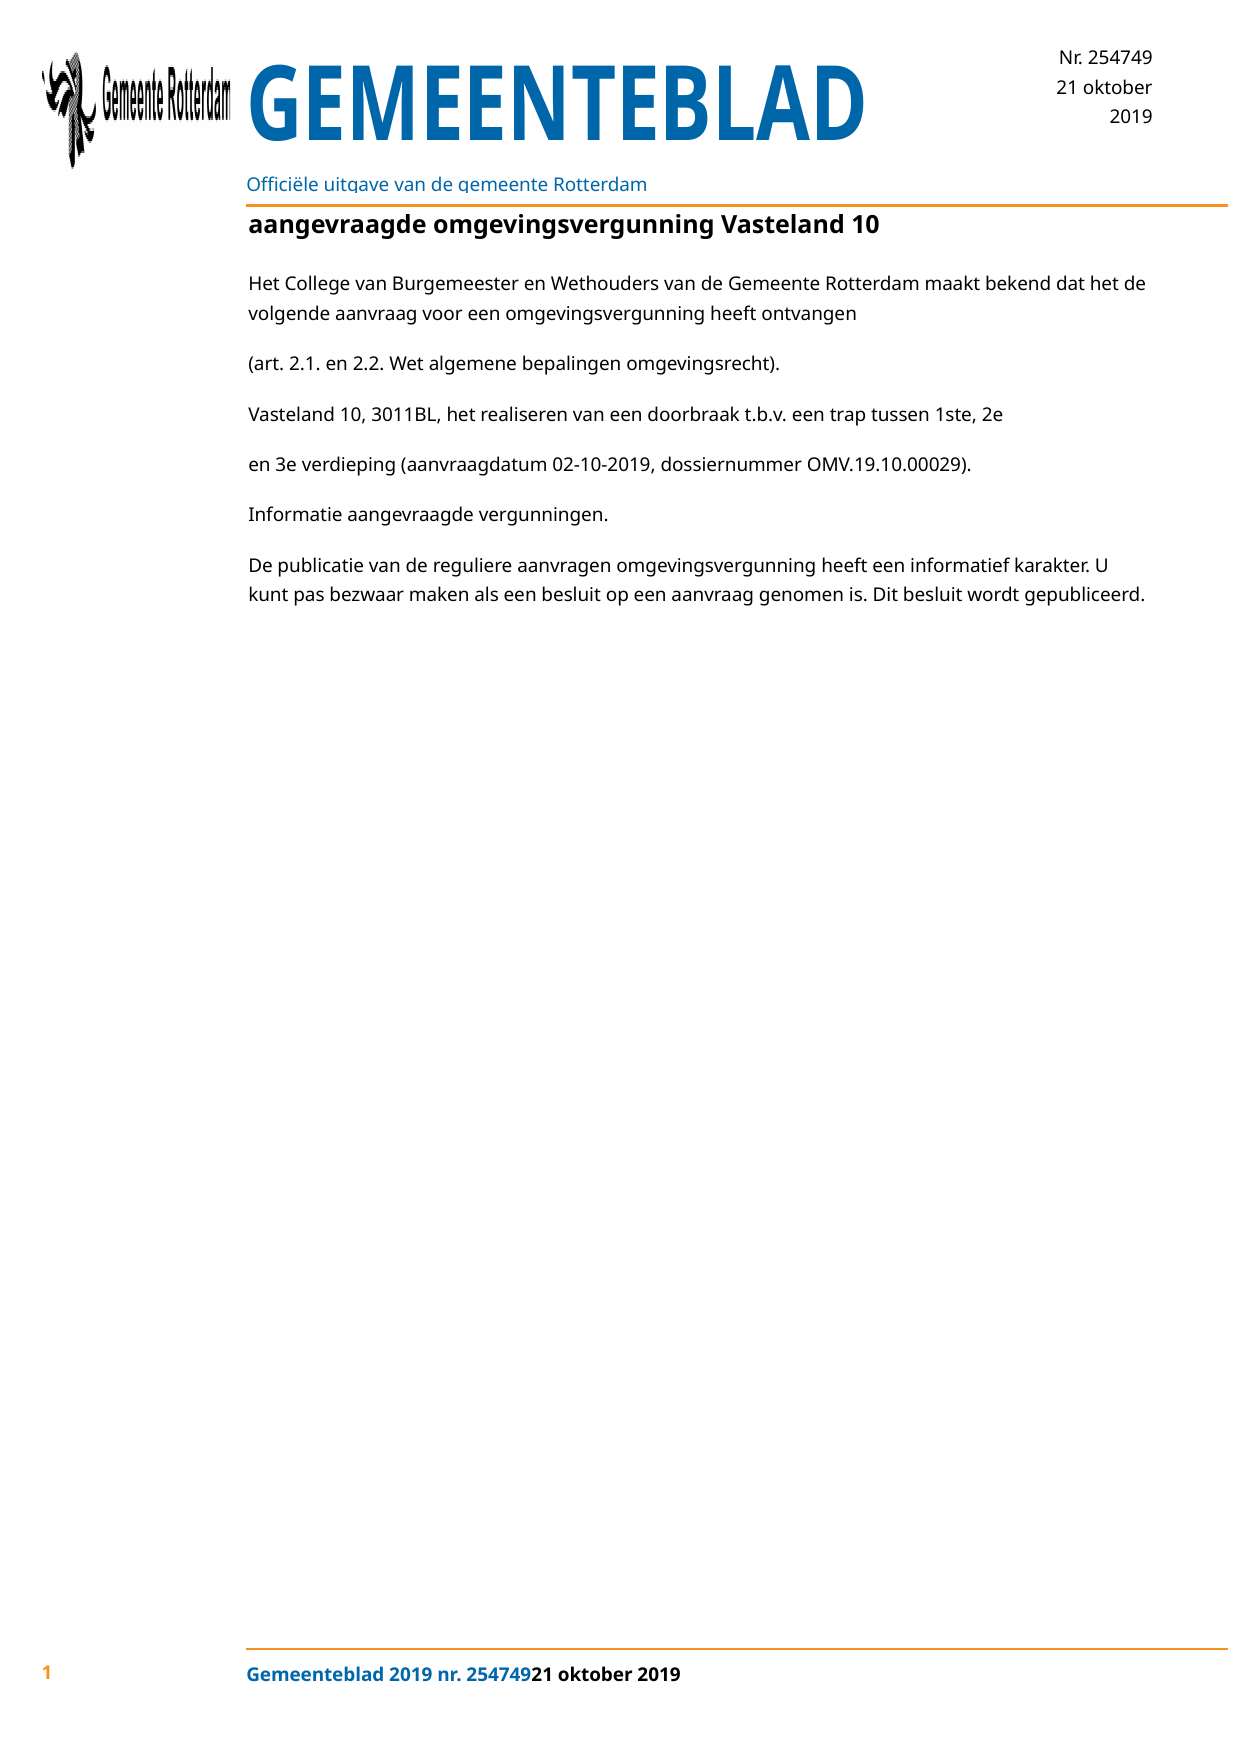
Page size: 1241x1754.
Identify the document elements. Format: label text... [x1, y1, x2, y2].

text Vasteland 10, 3011BL, het realiseren van een doorbraak t.b.v. een trap tussen 1ste, 2e [248, 401, 1152, 426]
text Informatie aangevraagde vergunningen. [248, 502, 1152, 527]
text (art. 2.1. en 2.2. Wet algemene bepalingen omgevingsrecht). [248, 350, 1152, 376]
text en 3e verdieping (aanvraagdatum 02-10-2019, dossiernummer OMV.19.10.00029). [248, 451, 1152, 477]
text aangevraagde omgevingsvergunning Vasteland 10 [248, 207, 1152, 241]
picture [41, 47, 231, 172]
text De publicatie van de reguliere aanvragen omgevingsvergunning heeft een informatief karakter. U kunt pas bezwaar maken als een besluit op een aanvraag genomen is. Dit besluit wordt gepubliceerd. [248, 552, 1152, 607]
text Het College van Burgemeester en Wethouders van de Gemeente Rotterdam maakt bekend dat het de volgende aanvraag voor een omgevingsvergunning heeft ontvangen [248, 270, 1152, 326]
